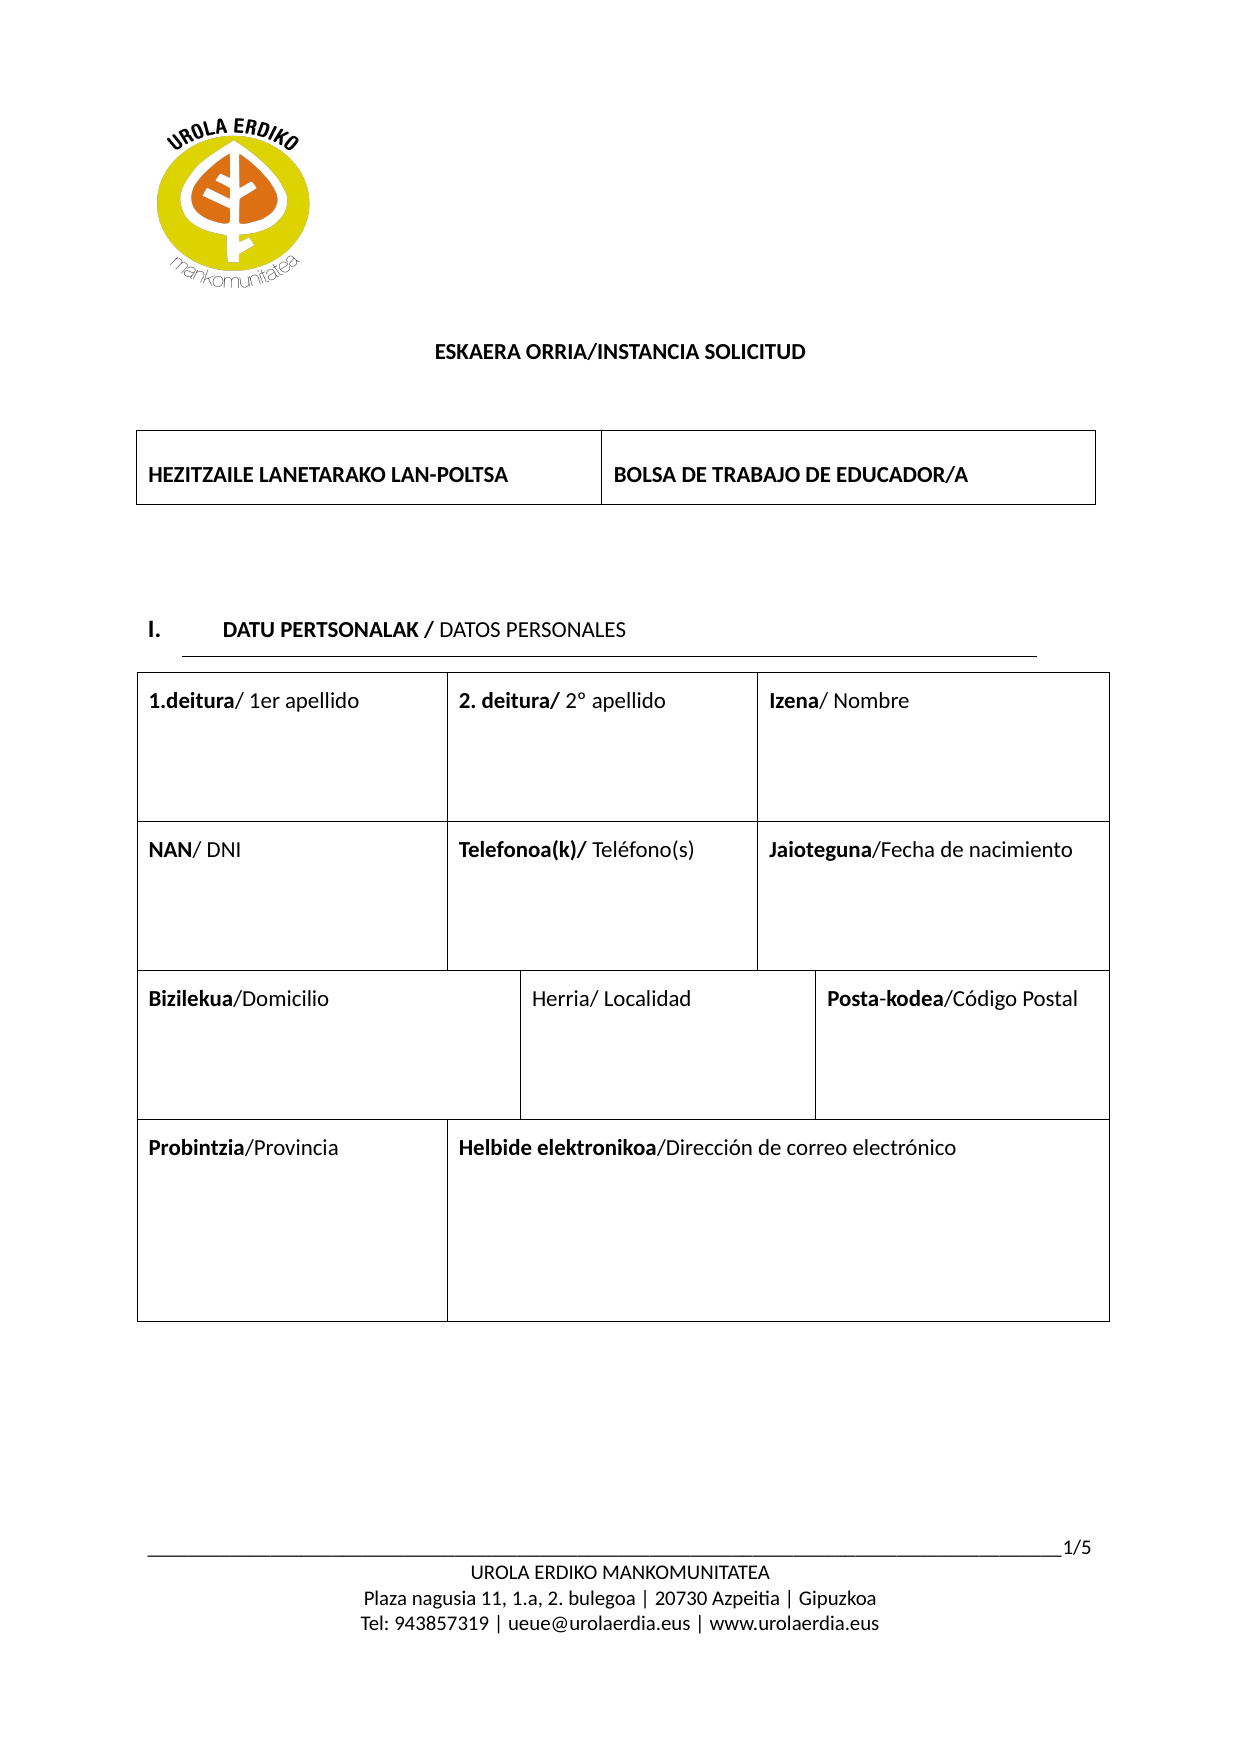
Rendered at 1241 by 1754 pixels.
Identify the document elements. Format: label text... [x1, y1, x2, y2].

subtitle DATU PERTSONALAK / DATOS PERSONALES [223, 613, 1093, 643]
table_cell Telefonoa(k)/ Teléfono(s) [448, 822, 757, 970]
table_cell Helbide elektronikoa/Dirección de correo electrónico [448, 1120, 1109, 1321]
picture [147, 118, 320, 296]
table_header Izena/ Nombre [758, 673, 1109, 821]
table_cell Bizilekua/Domicilio [138, 971, 520, 1118]
table_cell Herria/ Localidad [521, 971, 815, 1118]
table_header BOLSA DE TRABAJO DE EDUCADOR/A [602, 431, 1095, 504]
table_cell Probintzia/Provincia [138, 1120, 447, 1321]
table_header 1.deitura/ 1er apellido [138, 673, 447, 821]
table_header HEZITZAILE LANETARAKO LAN-POLTSA [137, 431, 601, 504]
text ESKAERA ORRIA/INSTANCIA SOLICITUD [148, 337, 1093, 365]
table_cell Jaioteguna/Fecha de nacimiento [758, 822, 1109, 970]
table_cell NAN/ DNI [138, 822, 447, 970]
table_cell Posta-kodea/Código Postal [816, 971, 1109, 1118]
table_header 2. deitura/ 2º apellido [448, 673, 757, 821]
